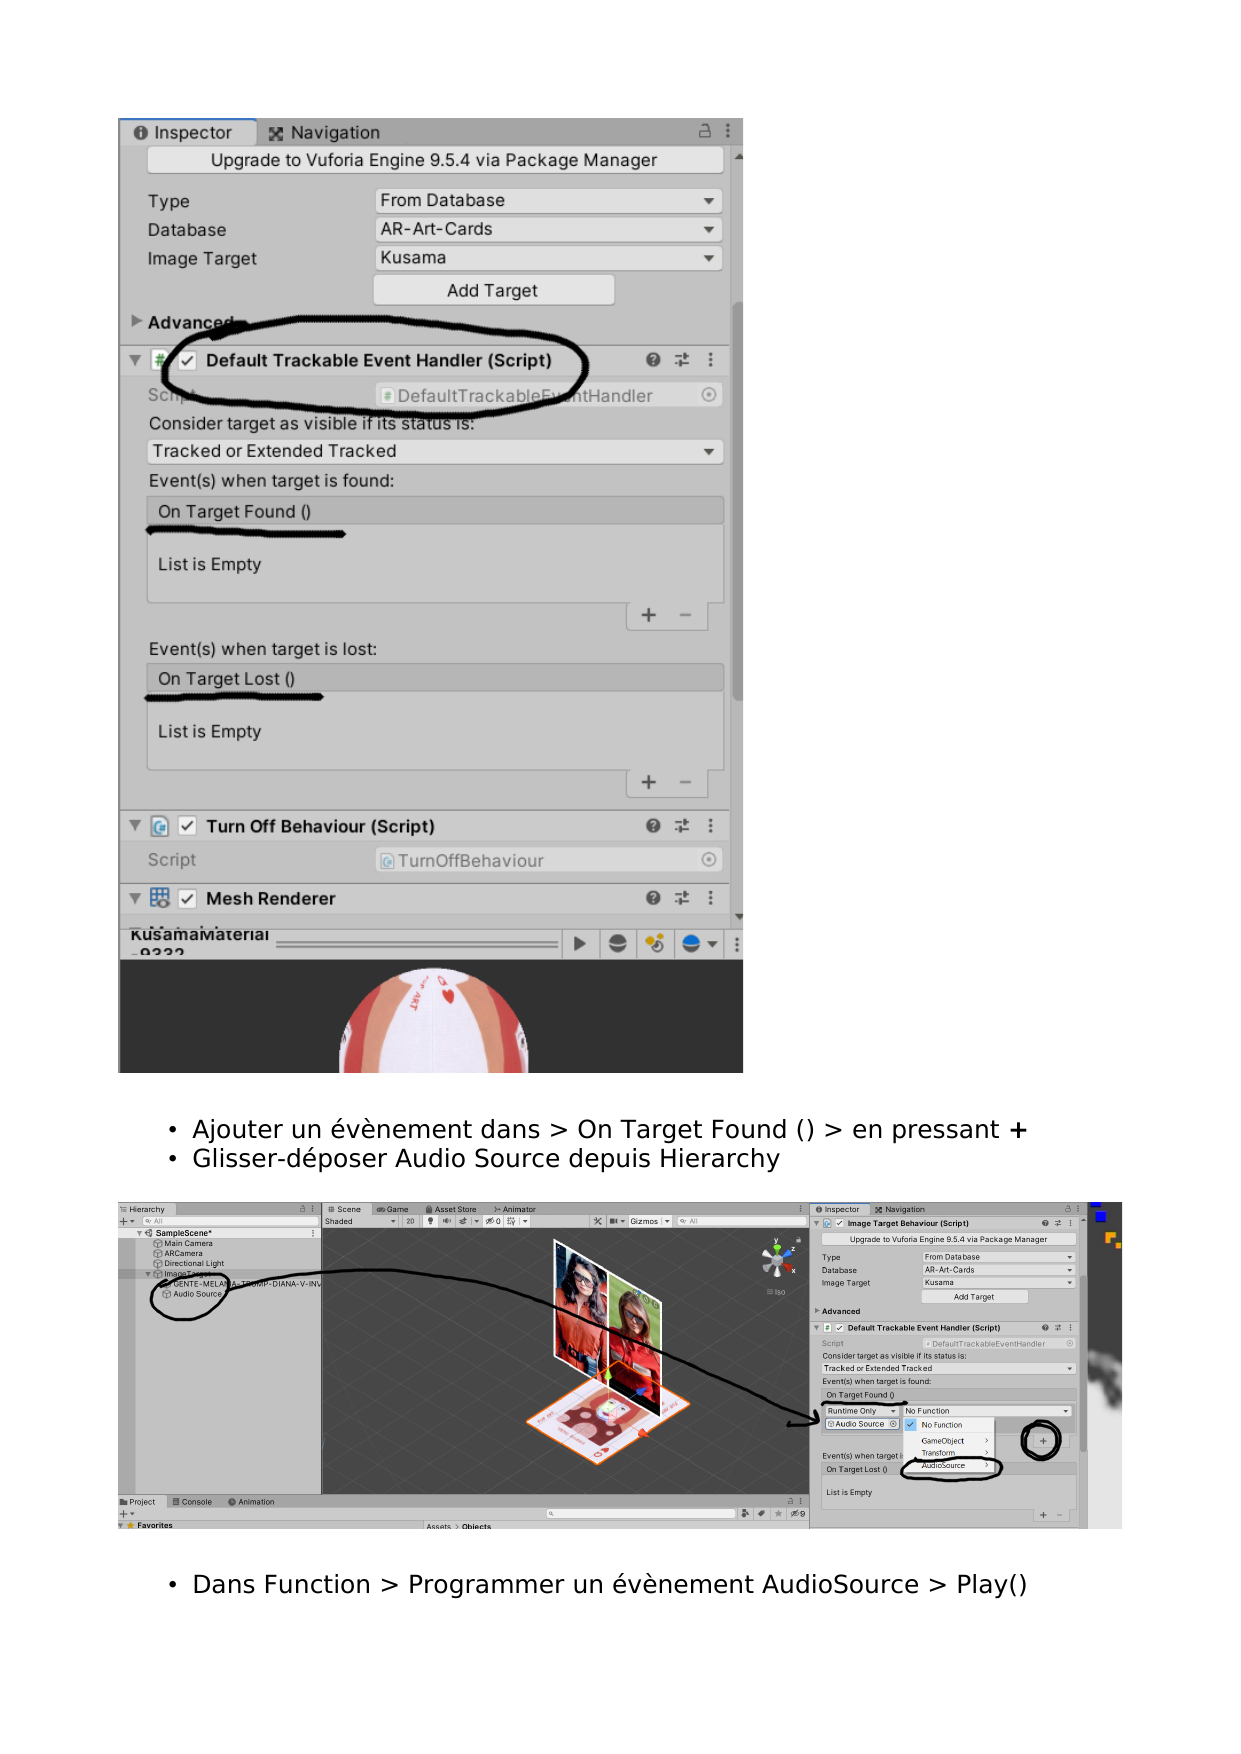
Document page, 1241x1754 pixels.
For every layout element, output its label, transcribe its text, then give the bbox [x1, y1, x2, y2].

picture [118, 118, 744, 1073]
list Dans Function > Programmer un évènement AudioSource > Play() [177, 1570, 1122, 1599]
list Ajouter un évènement dans > On Target Found () > en pressant + [177, 1115, 1122, 1144]
picture [118, 1202, 1123, 1529]
list Glisser-déposer Audio Source depuis Hierarchy [177, 1144, 1122, 1173]
